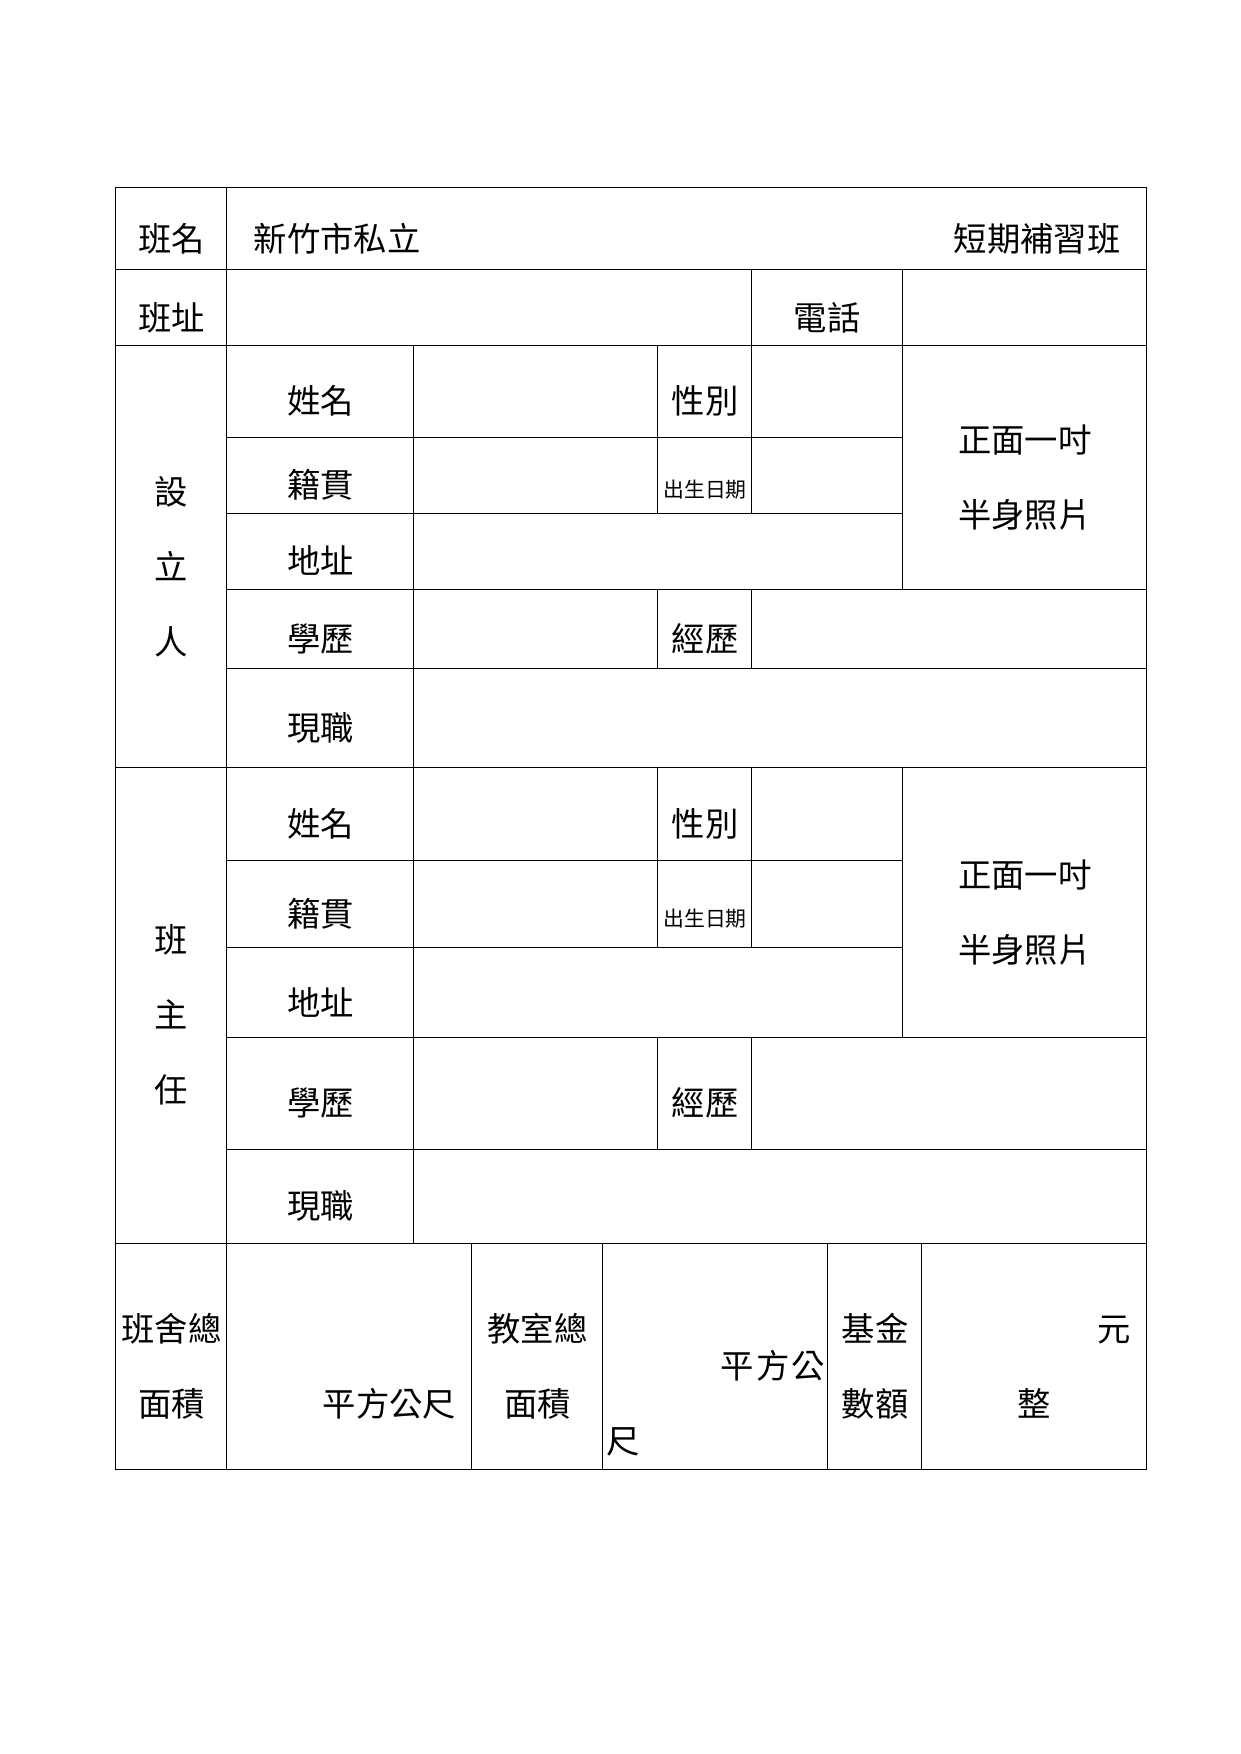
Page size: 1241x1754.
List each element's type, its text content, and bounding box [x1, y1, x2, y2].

table_cell 班址 [116, 270, 226, 345]
table_cell 性別 [658, 768, 751, 860]
table_cell 經歷 [658, 1038, 751, 1148]
table_cell [414, 768, 657, 860]
table_cell 出生日期 [658, 438, 751, 513]
table_cell 平方公尺 [603, 1244, 827, 1469]
table_cell 籍貫 [227, 861, 413, 947]
table_cell 班 主 任 [116, 768, 226, 1243]
table_cell 現職 [227, 669, 413, 767]
table_cell 現職 [227, 1150, 413, 1243]
table_cell [903, 270, 1146, 345]
table_cell [414, 1150, 1146, 1243]
table_cell 設 立 人 [116, 346, 226, 767]
table_cell 教室總面積 [472, 1244, 602, 1469]
table_cell 正面一吋 半身照片 [903, 346, 1146, 589]
table_cell [414, 669, 1146, 767]
table_cell [414, 590, 657, 667]
table_cell 平方公尺 [227, 1244, 471, 1469]
table_cell [752, 861, 902, 947]
table_cell [414, 861, 657, 947]
table_cell [414, 438, 657, 513]
table_cell [414, 1038, 657, 1148]
table_cell 元整 [922, 1244, 1146, 1469]
table_cell 正面一吋 半身照片 [903, 768, 1146, 1037]
table_header 班名 [116, 188, 226, 269]
table_cell 班舍總面積 [116, 1244, 226, 1469]
table_cell 電話 [752, 270, 902, 345]
table_cell 籍貫 [227, 438, 413, 513]
table_cell 基金 數額 [828, 1244, 921, 1469]
table_cell 經歷 [658, 590, 751, 667]
table_cell [227, 270, 751, 345]
table_cell [752, 590, 1146, 667]
table_cell [752, 768, 902, 860]
table_cell 學歷 [227, 590, 413, 667]
table_cell 姓名 [227, 346, 413, 437]
table_cell [752, 346, 902, 437]
table_cell 姓名 [227, 768, 413, 860]
table_cell [414, 346, 657, 437]
table_cell 學歷 [227, 1038, 413, 1148]
table_header 新竹市私立 短期補習班 [227, 188, 1146, 269]
table_cell [752, 1038, 1146, 1148]
table_cell [414, 514, 902, 589]
table_cell [752, 438, 902, 513]
table_cell 地址 [227, 948, 413, 1037]
table_cell 性別 [658, 346, 751, 437]
table_cell 地址 [227, 514, 413, 589]
table_cell [414, 948, 902, 1037]
table_cell 出生日期 [658, 861, 751, 947]
